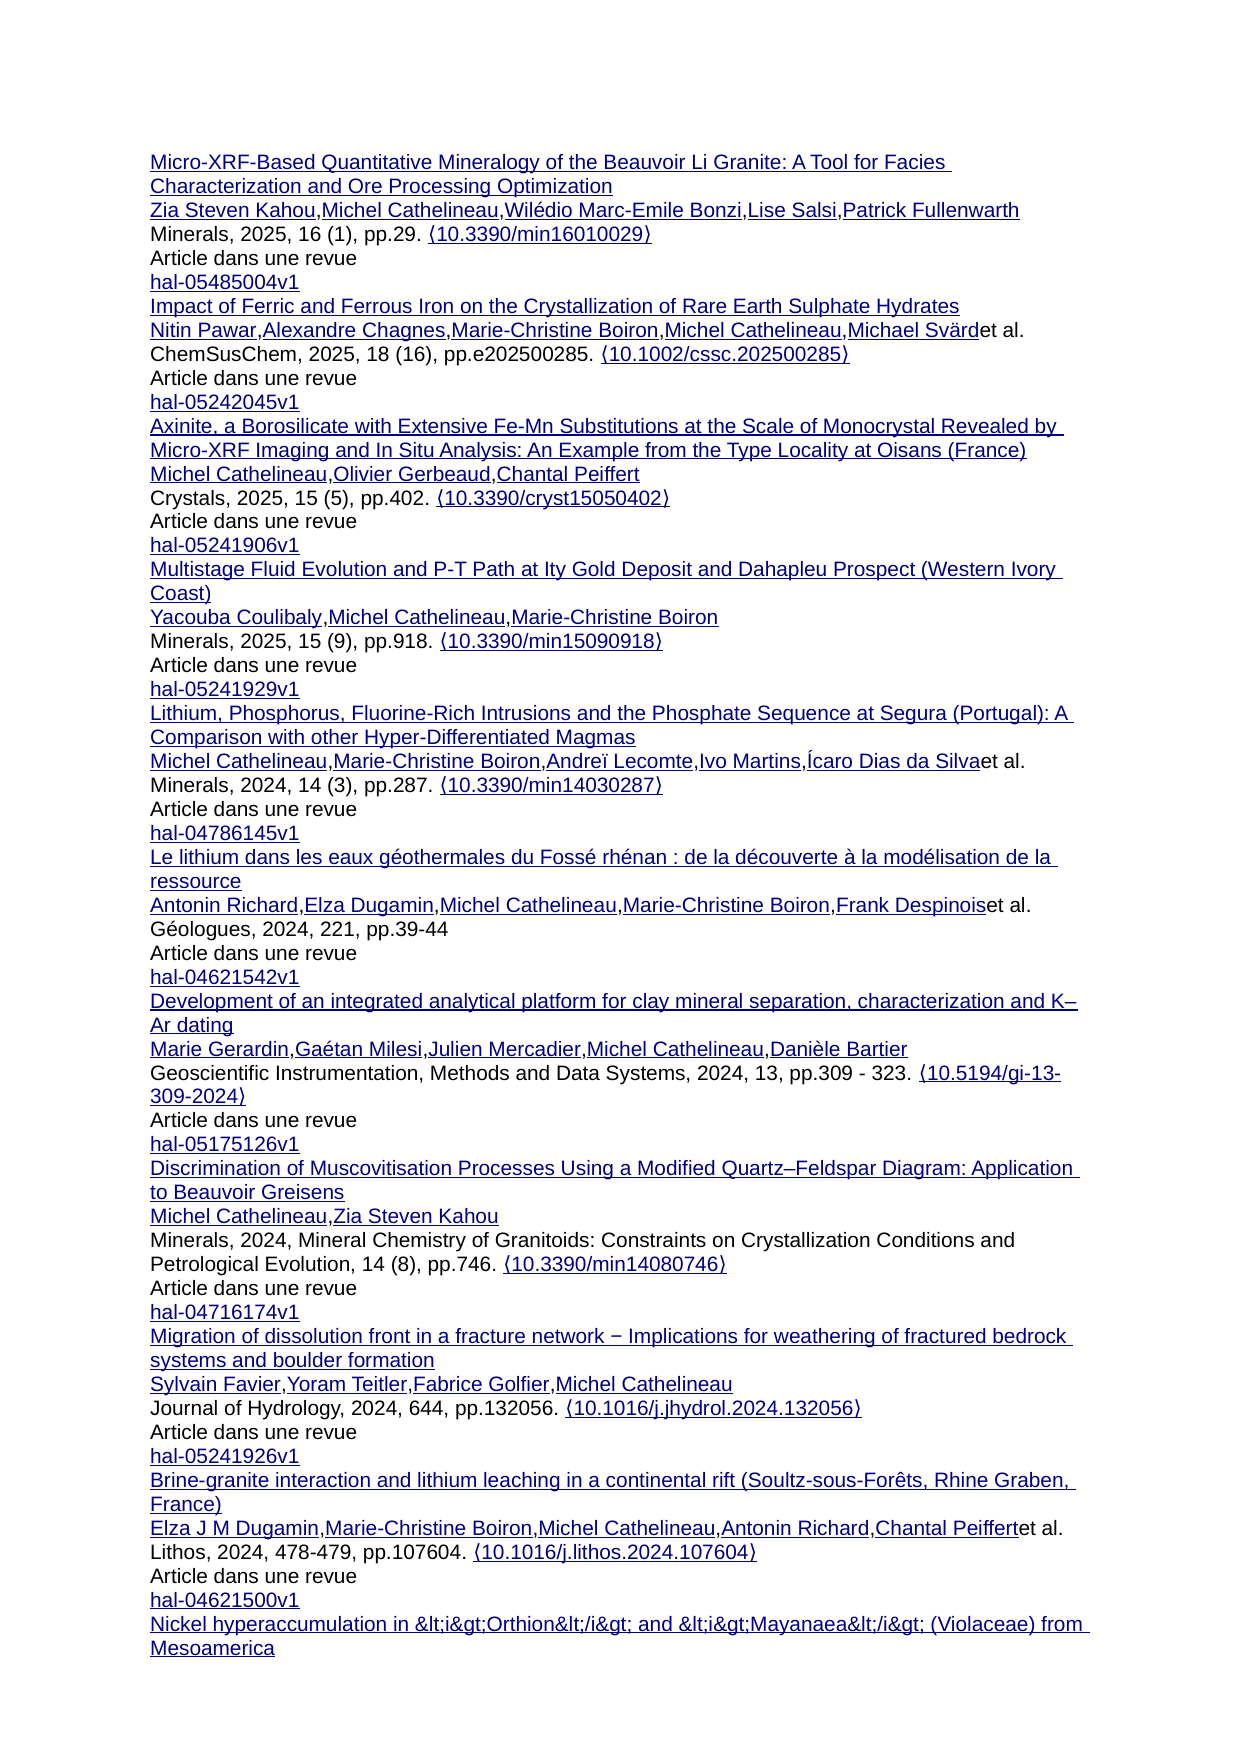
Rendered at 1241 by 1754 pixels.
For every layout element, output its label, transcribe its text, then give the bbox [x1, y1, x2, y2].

table_cell Axinite, a Borosilicate with Extensive Fe-Mn Substitutions at the Scale of Monocrystal Revealed by Micro-XRF Imaging and In Situ Analysis: An Example from the Type Locality at Oisans (France) Michel Cathelineau,Olivier Gerbeaud,Chantal Peiffert Crystals, 2025, 15 (5), pp.402. ⟨10.3390/cryst15050402⟩ Article dans une revue hal-05241906v1 [150, 414, 1090, 557]
table_cell Micro-XRF-Based Quantitative Mineralogy of the Beauvoir Li Granite: A Tool for Facies Characterization and Ore Processing Optimization Zia Steven Kahou,Michel Cathelineau,Wilédio Marc-Emile Bonzi,Lise Salsi,Patrick Fullenwarth Minerals, 2025, 16 (1), pp.29. ⟨10.3390/min16010029⟩ Article dans une revue hal-05485004v1 [150, 150, 1090, 294]
table_cell Discrimination of Muscovitisation Processes Using a Modified Quartz–Feldspar Diagram: Application to Beauvoir Greisens Michel Cathelineau,Zia Steven Kahou Minerals, 2024, Mineral Chemistry of Granitoids: Constraints on Crystallization Conditions and Petrological Evolution, 14 (8), pp.746. ⟨10.3390/min14080746⟩ Article dans une revue hal-04716174v1 [150, 1156, 1090, 1324]
table_cell Migration of dissolution front in a fracture network − Implications for weathering of fractured bedrock systems and boulder formation Sylvain Favier,Yoram Teitler,Fabrice Golfier,Michel Cathelineau Journal of Hydrology, 2024, 644, pp.132056. ⟨10.1016/j.jhydrol.2024.132056⟩ Article dans une revue hal-05241926v1 [150, 1324, 1090, 1468]
table_cell Development of an integrated analytical platform for clay mineral separation, characterization and K–Ar dating Marie Gerardin,Gaétan Milesi,Julien Mercadier,Michel Cathelineau,Danièle Bartier Geoscientific Instrumentation, Methods and Data Systems, 2024, 13, pp.309 - 323. ⟨10.5194/gi-13-309-2024⟩ Article dans une revue hal-05175126v1 [150, 989, 1090, 1156]
table_cell Brine-granite interaction and lithium leaching in a continental rift (Soultz-sous-Forêts, Rhine Graben, France) Elza J M Dugamin,Marie-Christine Boiron,Michel Cathelineau,Antonin Richard,Chantal Peiffertet al. Lithos, 2024, 478-479, pp.107604. ⟨10.1016/j.lithos.2024.107604⟩ Article dans une revue hal-04621500v1 [150, 1468, 1090, 1611]
table_cell Le lithium dans les eaux géothermales du Fossé rhénan : de la découverte à la modélisation de la ressource Antonin Richard,Elza Dugamin,Michel Cathelineau,Marie-Christine Boiron,Frank Despinoiset al. Géologues, 2024, 221, pp.39-44 Article dans une revue hal-04621542v1 [150, 845, 1090, 988]
table_cell Multistage Fluid Evolution and P-T Path at Ity Gold Deposit and Dahapleu Prospect (Western Ivory Coast) Yacouba Coulibaly,Michel Cathelineau,Marie-Christine Boiron Minerals, 2025, 15 (9), pp.918. ⟨10.3390/min15090918⟩ Article dans une revue hal-05241929v1 [150, 557, 1090, 701]
table_cell Mesoamerica [150, 1633, 1090, 1659]
table_cell Nickel hyperaccumulation in &lt;i&gt;Orthion&lt;/i&gt; and &lt;i&gt;Mayanaea&lt;/i&gt; (Violaceae) from [150, 1611, 1090, 1632]
table_cell Lithium, Phosphorus, Fluorine-Rich Intrusions and the Phosphate Sequence at Segura (Portugal): A Comparison with other Hyper-Differentiated Magmas Michel Cathelineau,Marie-Christine Boiron,Andreï Lecomte,Ivo Martins,Ícaro Dias da Silvaet al. Minerals, 2024, 14 (3), pp.287. ⟨10.3390/min14030287⟩ Article dans une revue hal-04786145v1 [150, 701, 1090, 845]
table_cell Impact of Ferric and Ferrous Iron on the Crystallization of Rare Earth Sulphate Hydrates Nitin Pawar,Alexandre Chagnes,Marie-Christine Boiron,Michel Cathelineau,Michael Svärdet al. ChemSusChem, 2025, 18 (16), pp.e202500285. ⟨10.1002/cssc.202500285⟩ Article dans une revue hal-05242045v1 [150, 294, 1090, 413]
